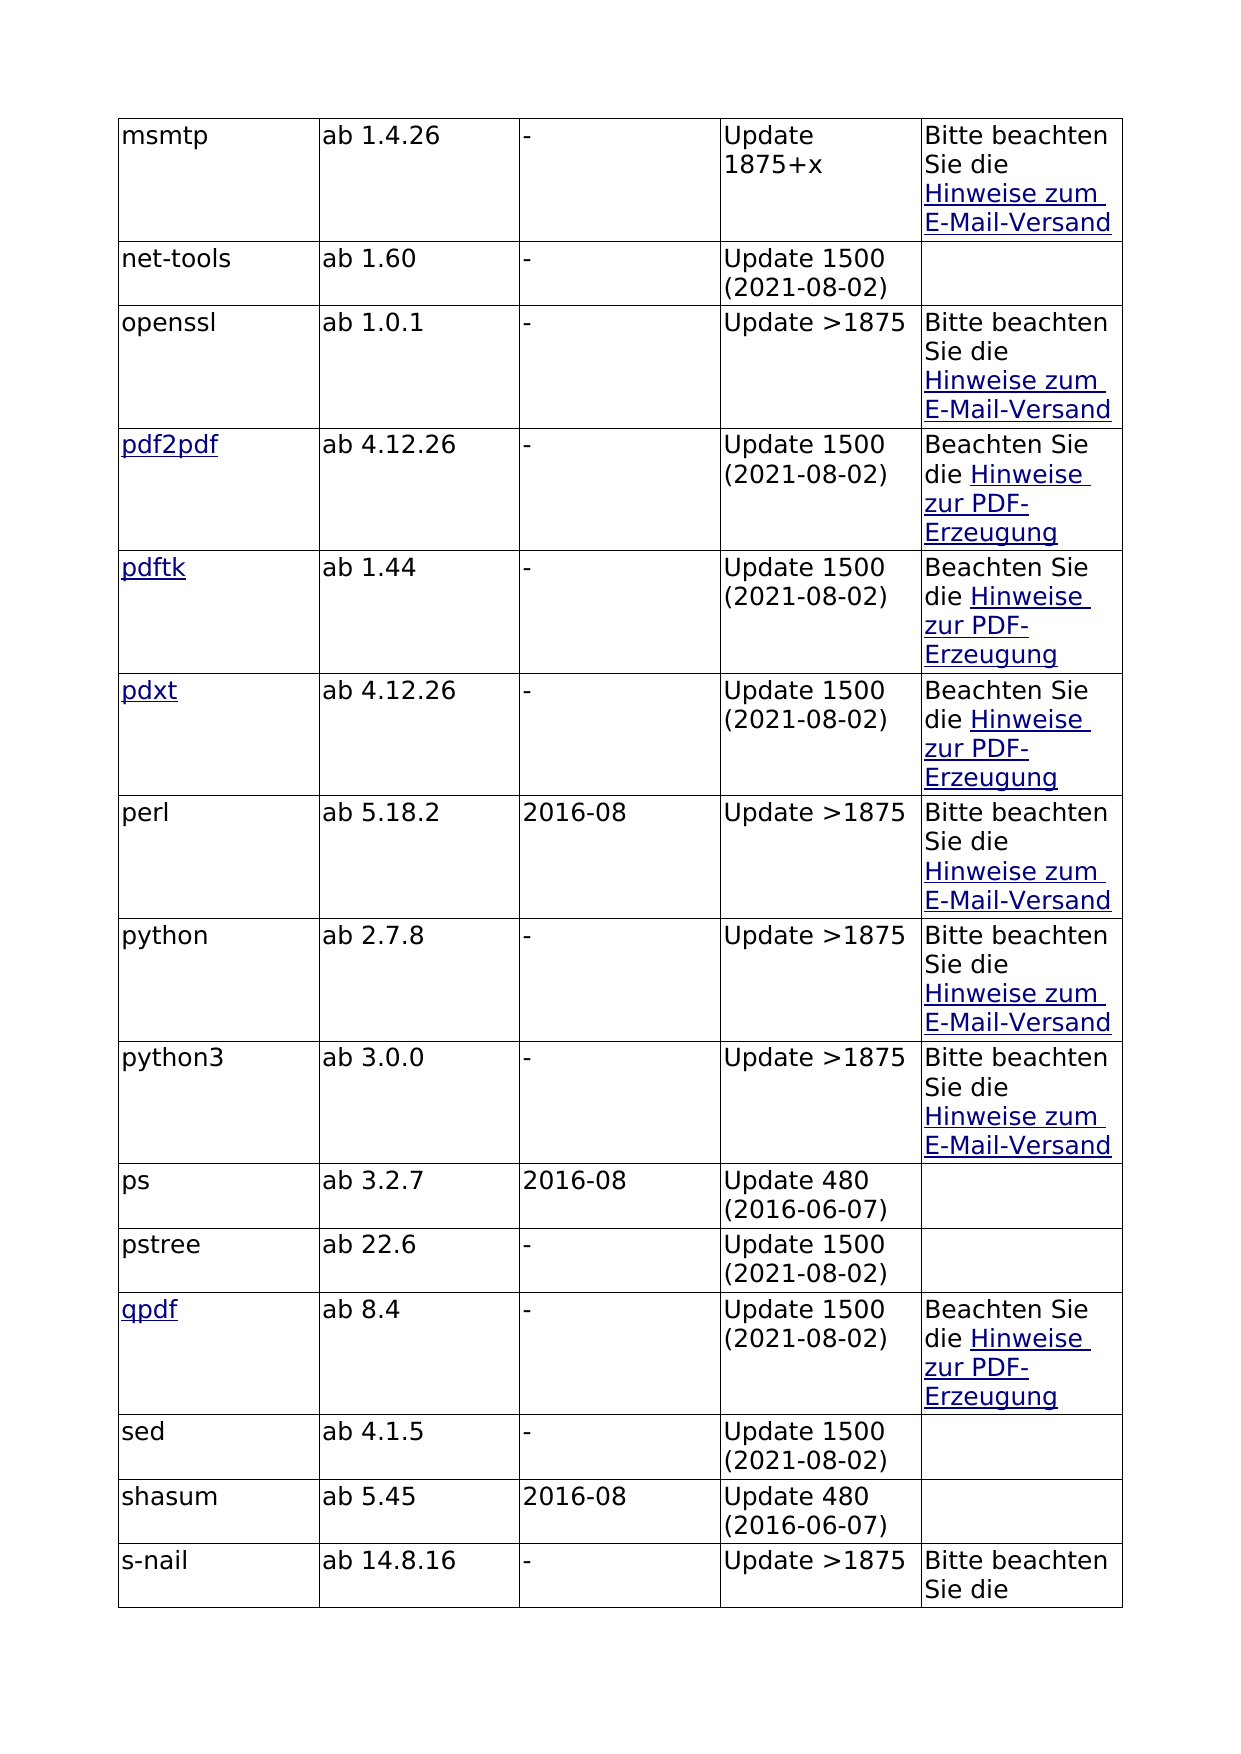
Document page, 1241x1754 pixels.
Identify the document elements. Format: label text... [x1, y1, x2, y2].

table_cell Update 1500 (2021-08-02) [721, 1293, 921, 1414]
table_cell Update >1875 [721, 919, 921, 1041]
table_cell ab 4.12.26 [320, 674, 519, 795]
table_cell qpdf [119, 1293, 319, 1414]
table_cell Beachten Sie die Hinweise zur PDF-Erzeugung [922, 551, 1122, 673]
table_cell ab 3.2.7 [320, 1164, 519, 1227]
table_cell Bitte beachten Sie die Hinweise zum E-Mail-Versand [922, 306, 1122, 428]
table_cell - [520, 1042, 720, 1163]
table_cell - [520, 1293, 720, 1414]
table_cell - [520, 551, 720, 673]
table_cell Update 1500 (2021-08-02) [721, 674, 921, 795]
table_cell Bitte beachten Sie die Hinweise zum E-Mail-Versand [922, 919, 1122, 1041]
table_cell s-nail [119, 1544, 319, 1607]
table_cell pdftk [119, 551, 319, 673]
table_cell Bitte beachten Sie die [922, 1544, 1122, 1607]
table_cell ab 8.4 [320, 1293, 519, 1414]
table_cell Update 1500 (2021-08-02) [721, 429, 921, 550]
table_cell Bitte beachten Sie die Hinweise zum E-Mail-Versand [922, 796, 1122, 918]
table_cell pdxt [119, 674, 319, 795]
table_cell ab 4.1.5 [320, 1415, 519, 1479]
table_cell pstree [119, 1229, 319, 1292]
table_cell ab 1.0.1 [320, 306, 519, 428]
table_cell Update >1875 [721, 1042, 921, 1163]
table_cell msmtp [119, 119, 319, 241]
table_cell Beachten Sie die Hinweise zur PDF-Erzeugung [922, 674, 1122, 795]
table_cell ab 4.12.26 [320, 429, 519, 550]
table_cell Bitte beachten Sie die Hinweise zum E-Mail-Versand [922, 119, 1122, 241]
table_cell openssl [119, 306, 319, 428]
table_cell 2016-08 [520, 1480, 720, 1543]
table_cell ab 2.7.8 [320, 919, 519, 1041]
table_cell ab 14.8.16 [320, 1544, 519, 1607]
table_cell Update 1500 (2021-08-02) [721, 551, 921, 673]
table_cell - [520, 1415, 720, 1479]
table_cell python [119, 919, 319, 1041]
table_cell ab 5.45 [320, 1480, 519, 1543]
table_cell - [520, 919, 720, 1041]
table_cell - [520, 1229, 720, 1292]
table_cell 2016-08 [520, 1164, 720, 1227]
table_cell 2016-08 [520, 796, 720, 918]
table_cell Update 1875+x [721, 119, 921, 241]
table_cell ab 1.4.26 [320, 119, 519, 241]
table_cell - [520, 674, 720, 795]
table_cell [922, 1164, 1122, 1227]
table_cell Beachten Sie die Hinweise zur PDF-Erzeugung [922, 429, 1122, 550]
table_cell Update 1500 (2021-08-02) [721, 242, 921, 305]
table_cell ab 1.60 [320, 242, 519, 305]
table_cell shasum [119, 1480, 319, 1543]
table_cell Update 1500 (2021-08-02) [721, 1229, 921, 1292]
table_cell sed [119, 1415, 319, 1479]
table_cell Update >1875 [721, 796, 921, 918]
table_cell Update 1500 (2021-08-02) [721, 1415, 921, 1479]
table_cell - [520, 306, 720, 428]
table_cell - [520, 119, 720, 241]
table_cell net-tools [119, 242, 319, 305]
table_cell ab 1.44 [320, 551, 519, 673]
table_cell - [520, 242, 720, 305]
table_cell Update >1875 [721, 306, 921, 428]
table_cell [922, 1415, 1122, 1479]
table_cell perl [119, 796, 319, 918]
table_cell [922, 1229, 1122, 1292]
table_cell [922, 1480, 1122, 1543]
table_cell Update 480 (2016-06-07) [721, 1480, 921, 1543]
table_cell Bitte beachten Sie die Hinweise zum E-Mail-Versand [922, 1042, 1122, 1163]
table_cell Update >1875 [721, 1544, 921, 1607]
table_cell python3 [119, 1042, 319, 1163]
table_cell [922, 242, 1122, 305]
table_cell ps [119, 1164, 319, 1227]
table_cell Beachten Sie die Hinweise zur PDF-Erzeugung [922, 1293, 1122, 1414]
table_cell ab 3.0.0 [320, 1042, 519, 1163]
table_cell Update 480 (2016-06-07) [721, 1164, 921, 1227]
table_cell pdf2pdf [119, 429, 319, 550]
table_cell ab 22.6 [320, 1229, 519, 1292]
table_cell - [520, 429, 720, 550]
table_cell - [520, 1544, 720, 1607]
table_cell ab 5.18.2 [320, 796, 519, 918]
